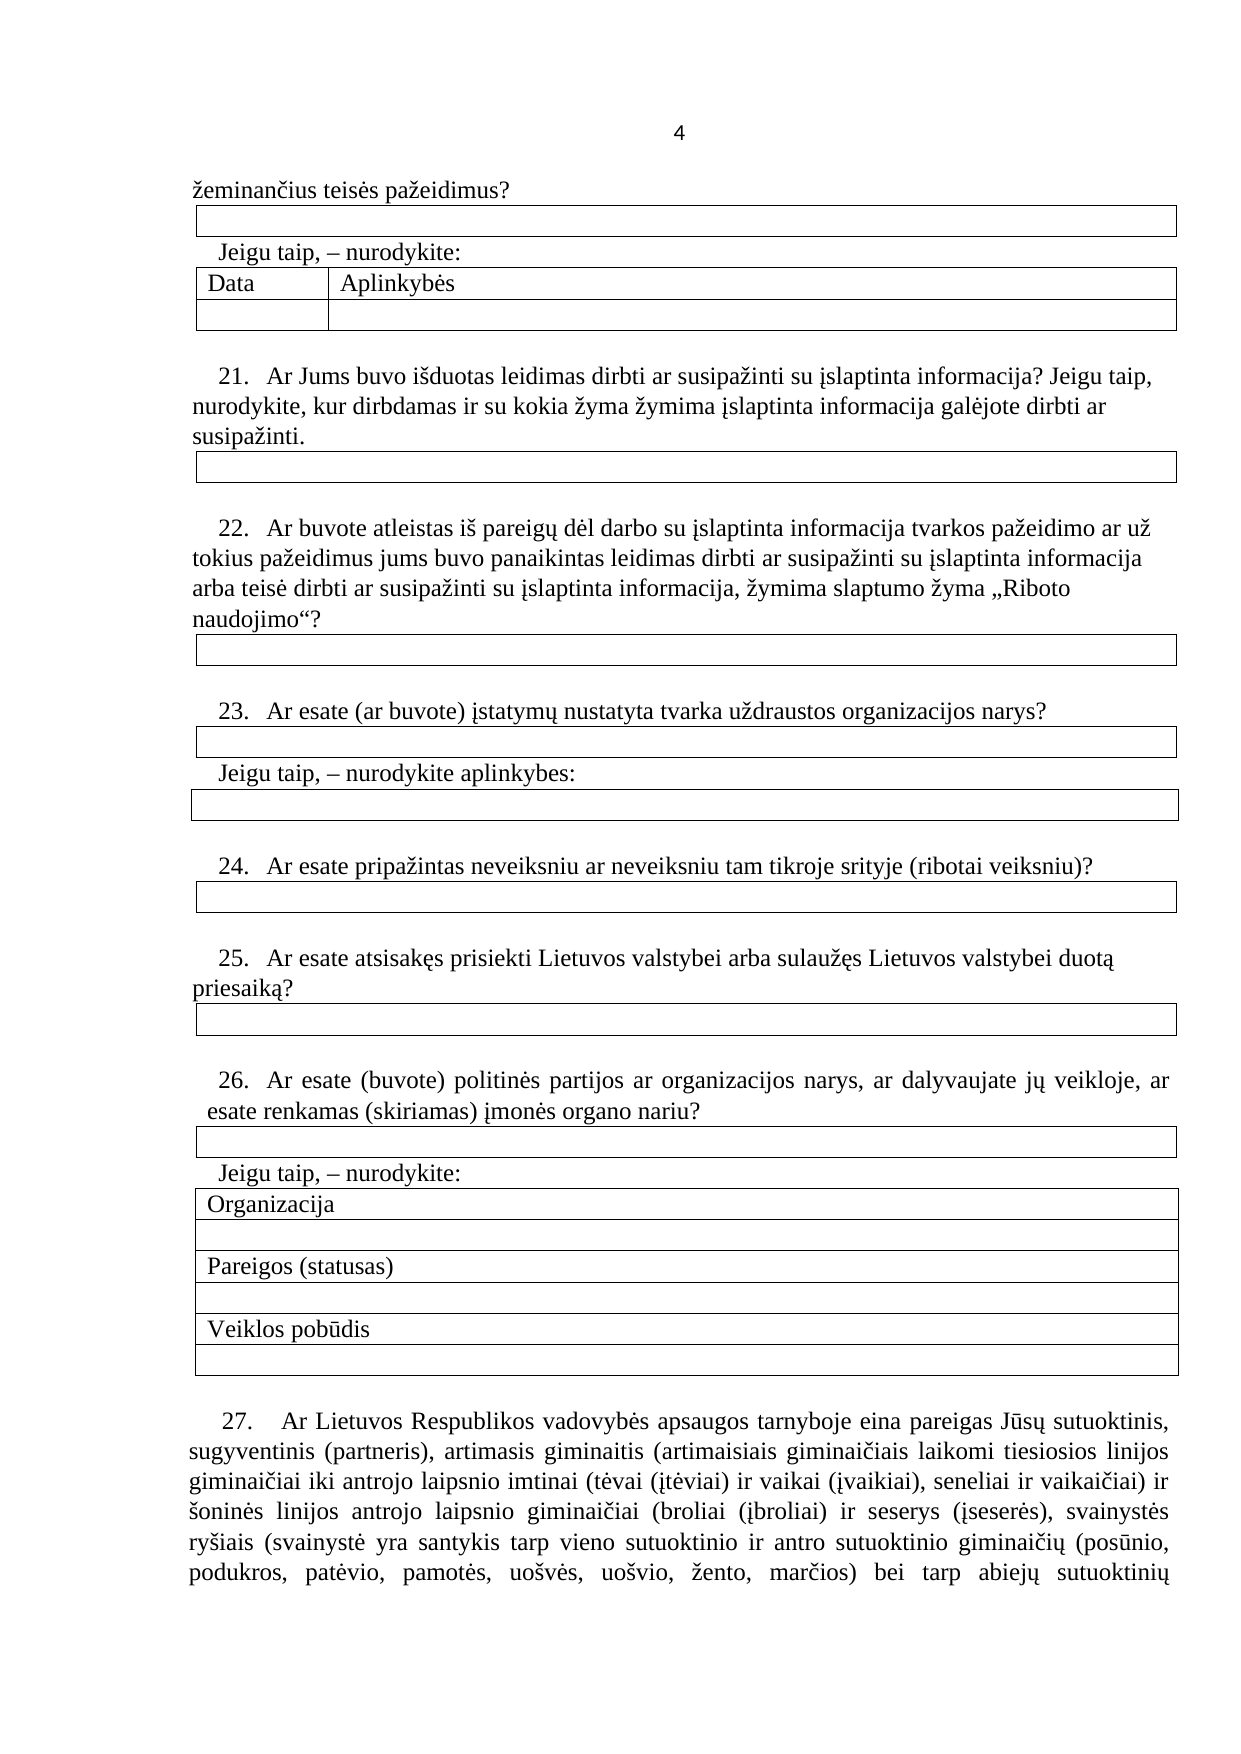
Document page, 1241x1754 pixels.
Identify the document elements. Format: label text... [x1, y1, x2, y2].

table_header Aplinkybės [329, 268, 1176, 298]
table_header Data [197, 268, 328, 298]
table_header [197, 452, 1176, 482]
table_header Organizacija [196, 1189, 1178, 1219]
table_header [197, 206, 1176, 236]
table_cell Pareigos (statusas) [196, 1251, 1178, 1282]
table_cell [196, 1220, 1178, 1250]
table_header [197, 727, 1176, 757]
table_header [197, 1004, 1176, 1034]
table_cell žeminančius teisės pažeidimus? Jeigu taip, – nurodykite: 21. Ar Jums buvo išduotas leidimas dirbti ar susipažinti su įslaptinta informacija? Jeigu taip, nurodykite, kur dirbdamas ir su kokia žyma žymima įslaptinta informacija galėjote dirbti ar susipažinti. 22. Ar buvote atleistas iš pareigų dėl darbo su įslaptinta informacija tvarkos pažeidimo ar už tokius pažeidimus jums buvo panaikintas leidimas dirbti ar susipažinti su įslaptinta informacija arba teisė dirbti ar susipažinti su įslaptinta informacija, žymima slaptumo žyma „Riboto naudojimo“? 23. Ar esate (ar buvote) įstatymų nustatyta tvarka uždraustos organizacijos narys? Jeigu taip, – nurodykite aplinkybes: 24. Ar esate pripažintas neveiksniu ar neveiksniu tam tikroje srityje (ribotai veiksniu)? 25. Ar esate atsisakęs prisiekti Lietuvos valstybei arba sulaužęs Lietuvos valstybei duotą priesaiką? 26. Ar esate (buvote) politinės partijos ar organizacijos narys, ar dalyvaujate jų veikloje, ar esate renkamas (skiriamas) įmonės organo nariu? Jeigu taip, – nurodykite: 27. Ar Lietuvos Respublikos vadovybės apsaugos tarnyboje eina pareigas Jūsų sutuoktinis, sugyventinis (partneris), artimasis giminaitis (artimaisiais giminaičiais laikomi tiesiosios linijos giminaičiai iki antrojo laipsnio imtinai (tėvai (įtėviai) ir vaikai (įvaikiai), seneliai ir vaikaičiai) ir šoninės linijos antrojo laipsnio giminaičiai (broliai (įbroliai) ir seserys (įseserės), svainystės ryšiais (svainystė yra santykis tarp vieno sutuoktinio ir antro sutuoktinio giminaičių (posūnio, podukros, patėvio, pamotės, uošvės, uošvio, žento, marčios) bei tarp abiejų sutuoktinių [177, 175, 1181, 1585]
table_cell [196, 1345, 1178, 1375]
table_cell [329, 300, 1176, 329]
table_cell [197, 300, 328, 329]
table_header [197, 1127, 1176, 1157]
table_header [197, 882, 1176, 912]
table_header [192, 790, 1178, 819]
table_cell [1181, 175, 1186, 1585]
table_cell [196, 1283, 1178, 1313]
table_header [197, 635, 1176, 665]
table_cell Veiklos pobūdis [196, 1314, 1178, 1344]
